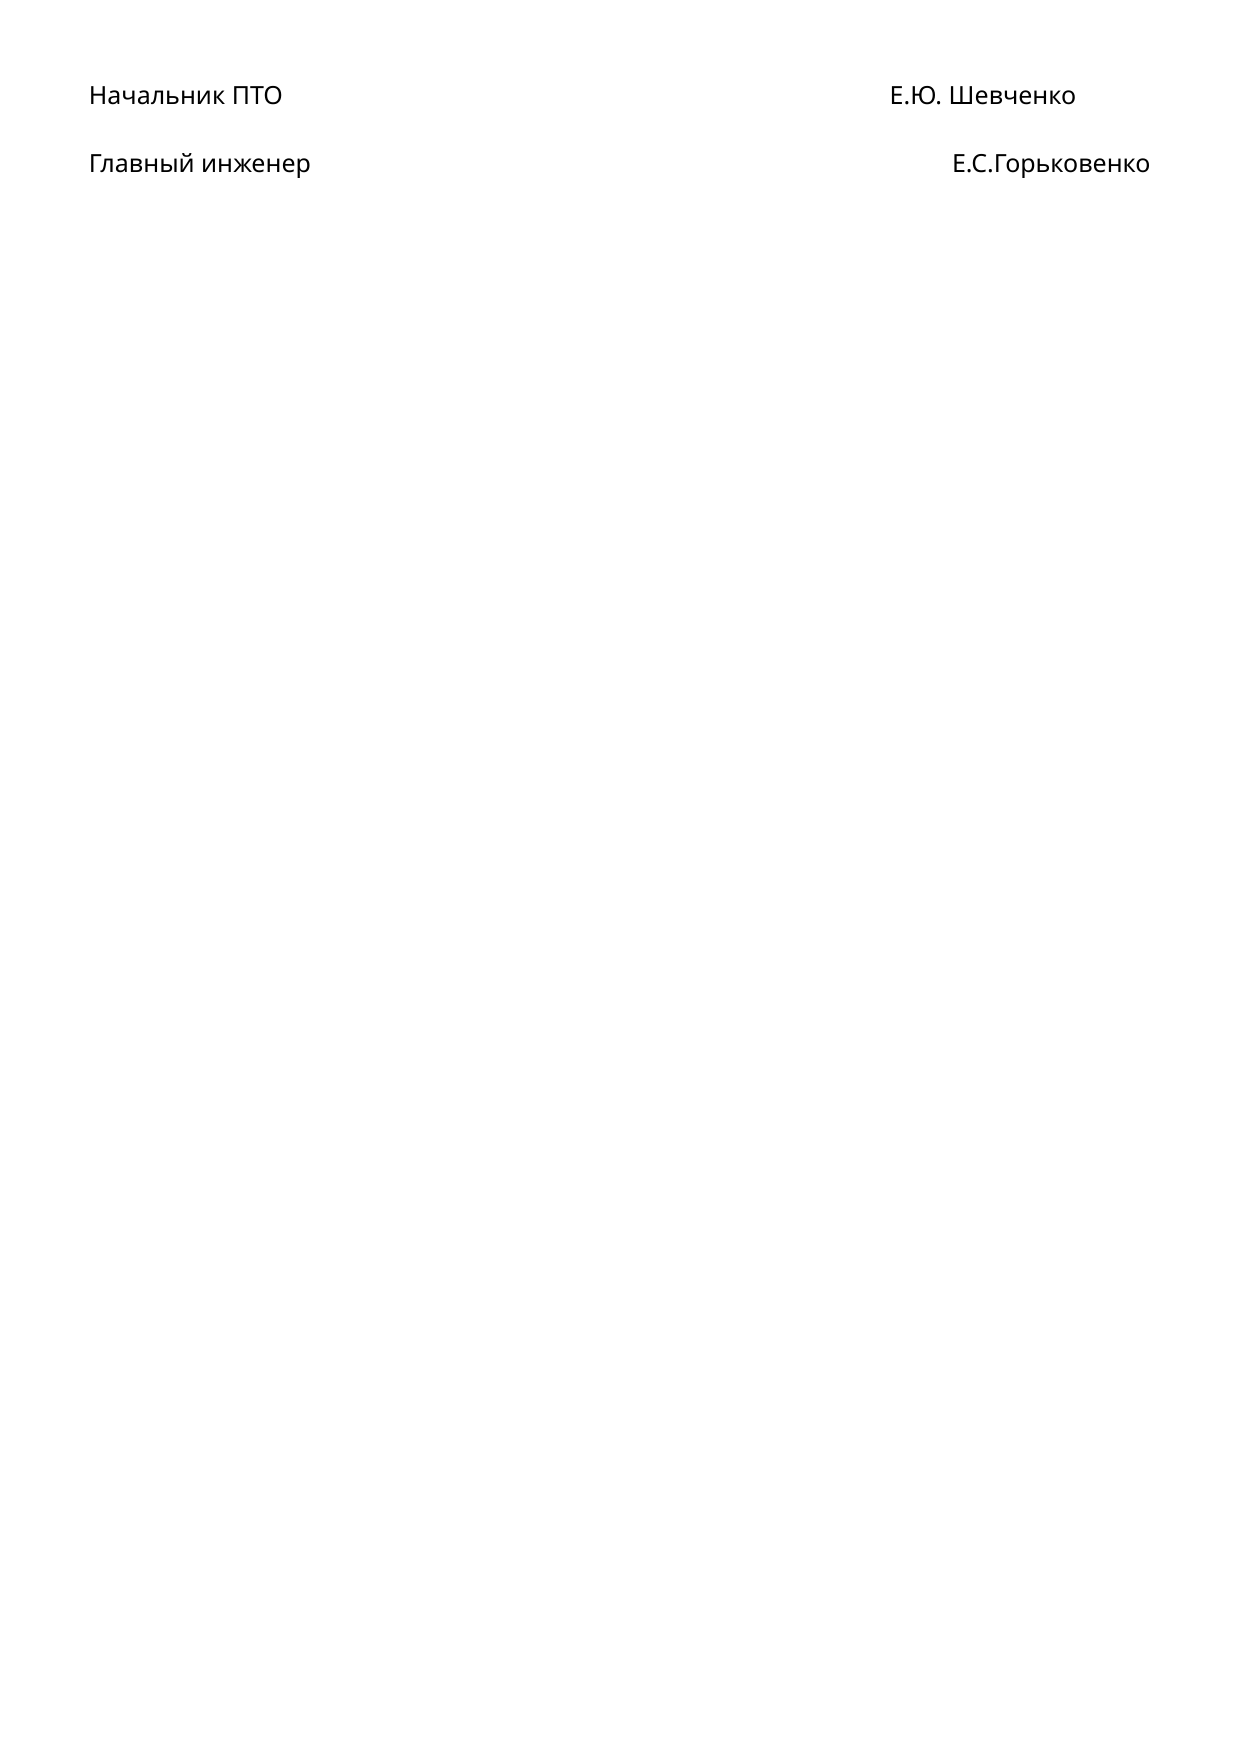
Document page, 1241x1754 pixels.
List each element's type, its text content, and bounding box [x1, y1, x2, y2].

text Начальник ПТО Е.Ю. Шевченко [89, 78, 1163, 112]
text Главный инженер Е.С.Горьковенко [89, 146, 1163, 180]
